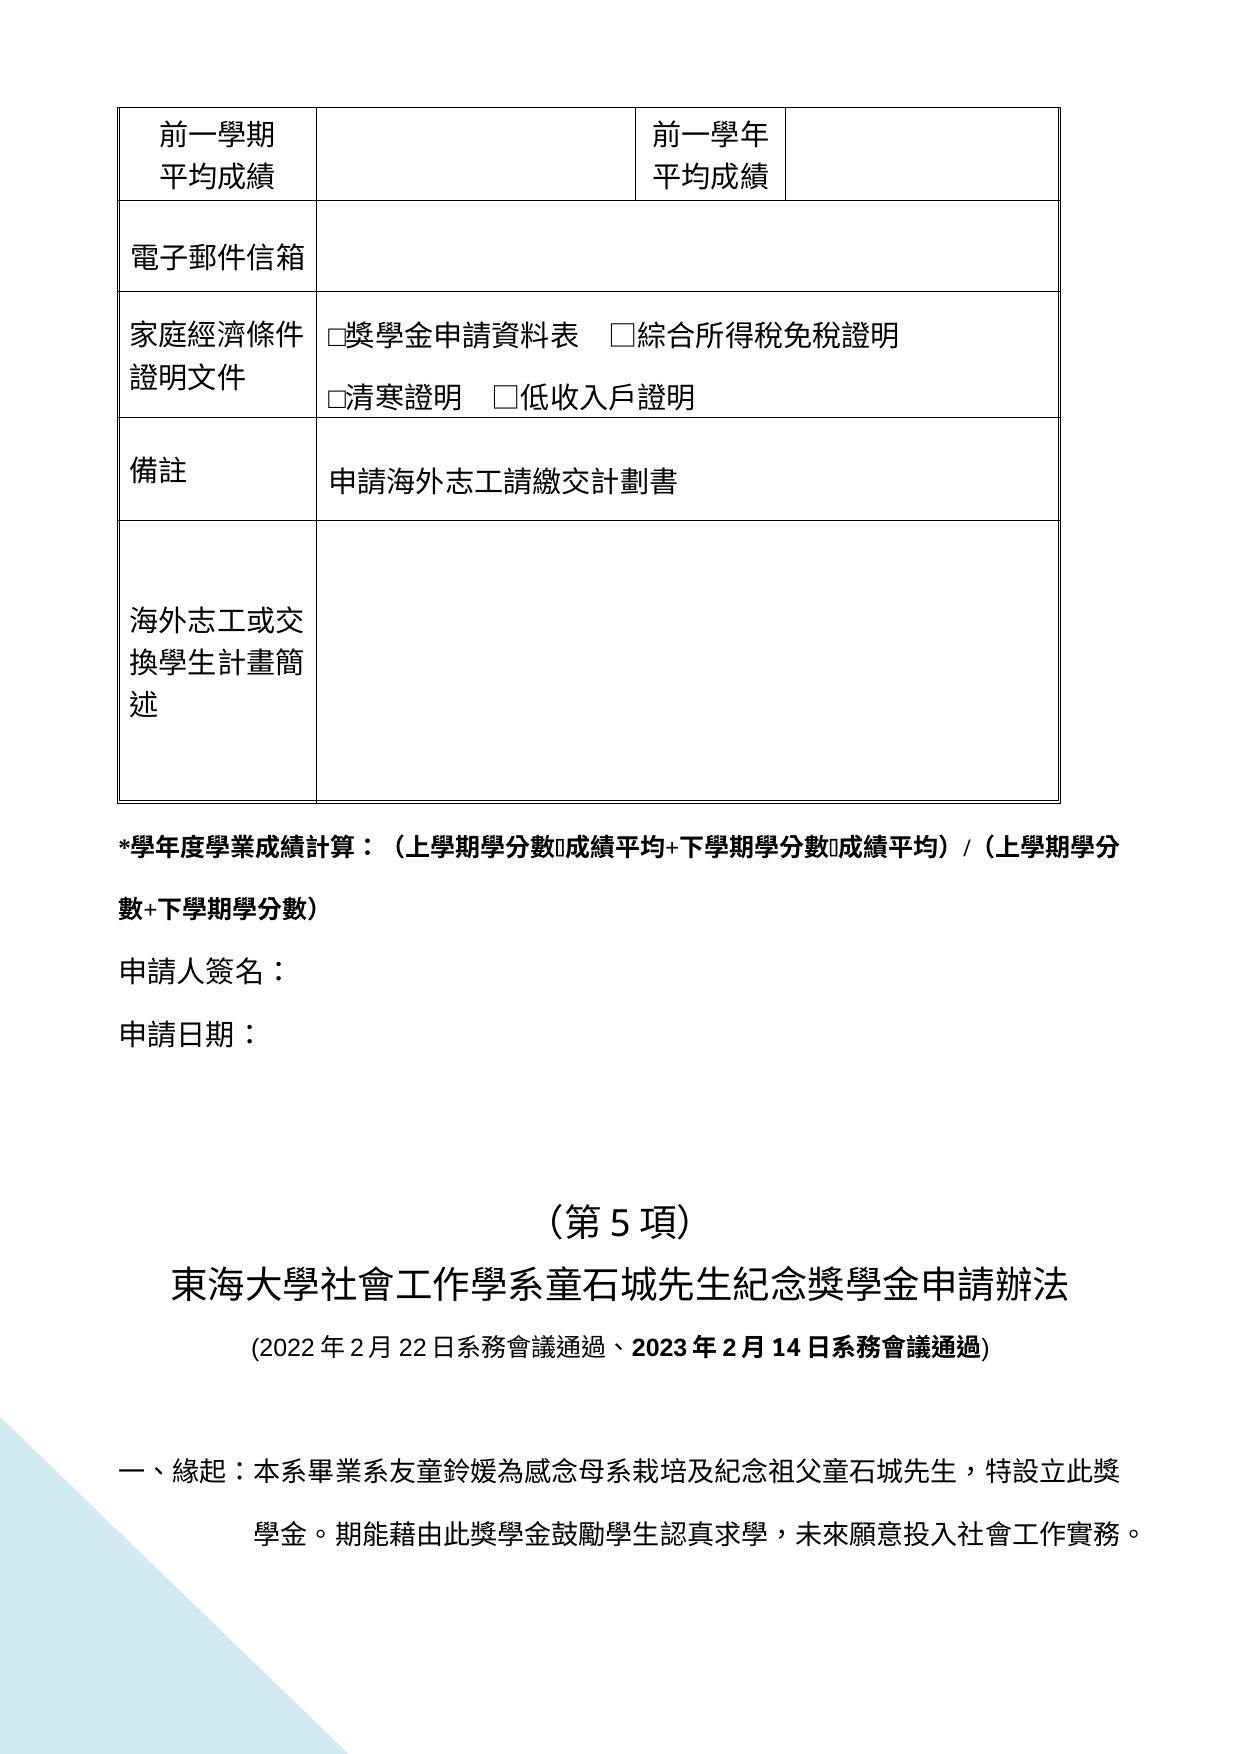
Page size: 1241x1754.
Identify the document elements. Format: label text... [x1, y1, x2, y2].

text 東海大學社會工作學系童石城先生紀念獎學金申請辦法 [118, 1241, 1122, 1303]
table_cell 備註 [120, 418, 316, 520]
table_cell 前一學年平均成績 [636, 108, 785, 200]
text 一、緣起：本系畢業系友童鈴媛為感念母系栽培及紀念祖父童石城先生，特設立此獎學金。期能藉由此獎學金鼓勵學生認真求學，未來願意投入社會工作實務。 [118, 1428, 1122, 1553]
table_cell □獎學金申請資料表 □綜合所得稅免稅證明 □清寒證明 □低收入戶證明 [317, 292, 1058, 417]
table_cell [786, 108, 1058, 200]
text 申請日期： [118, 991, 1122, 1053]
text (2022年2月22日系務會議通過、2023年2月14日系務會議通過) [118, 1303, 1122, 1366]
text 申請人簽名： [118, 928, 1122, 991]
table_cell 海外志工或交換學生計畫簡述 [120, 521, 316, 800]
table_cell 電子郵件信箱 [120, 201, 316, 291]
table_cell 前一學期 平均成績 [120, 108, 316, 200]
text （第5項） [118, 1178, 1122, 1241]
table_cell [317, 521, 1058, 800]
table_cell [317, 201, 1058, 291]
table_cell 家庭經濟條件證明文件 [120, 292, 316, 417]
table_cell [317, 108, 635, 200]
table_cell 申請海外志工請繳交計劃書 [317, 418, 1058, 520]
text *學年度學業成績計算：（上學期學分數成績平均+下學期學分數成績平均）/（上學期學分數+下學期學分數） [118, 803, 1122, 928]
